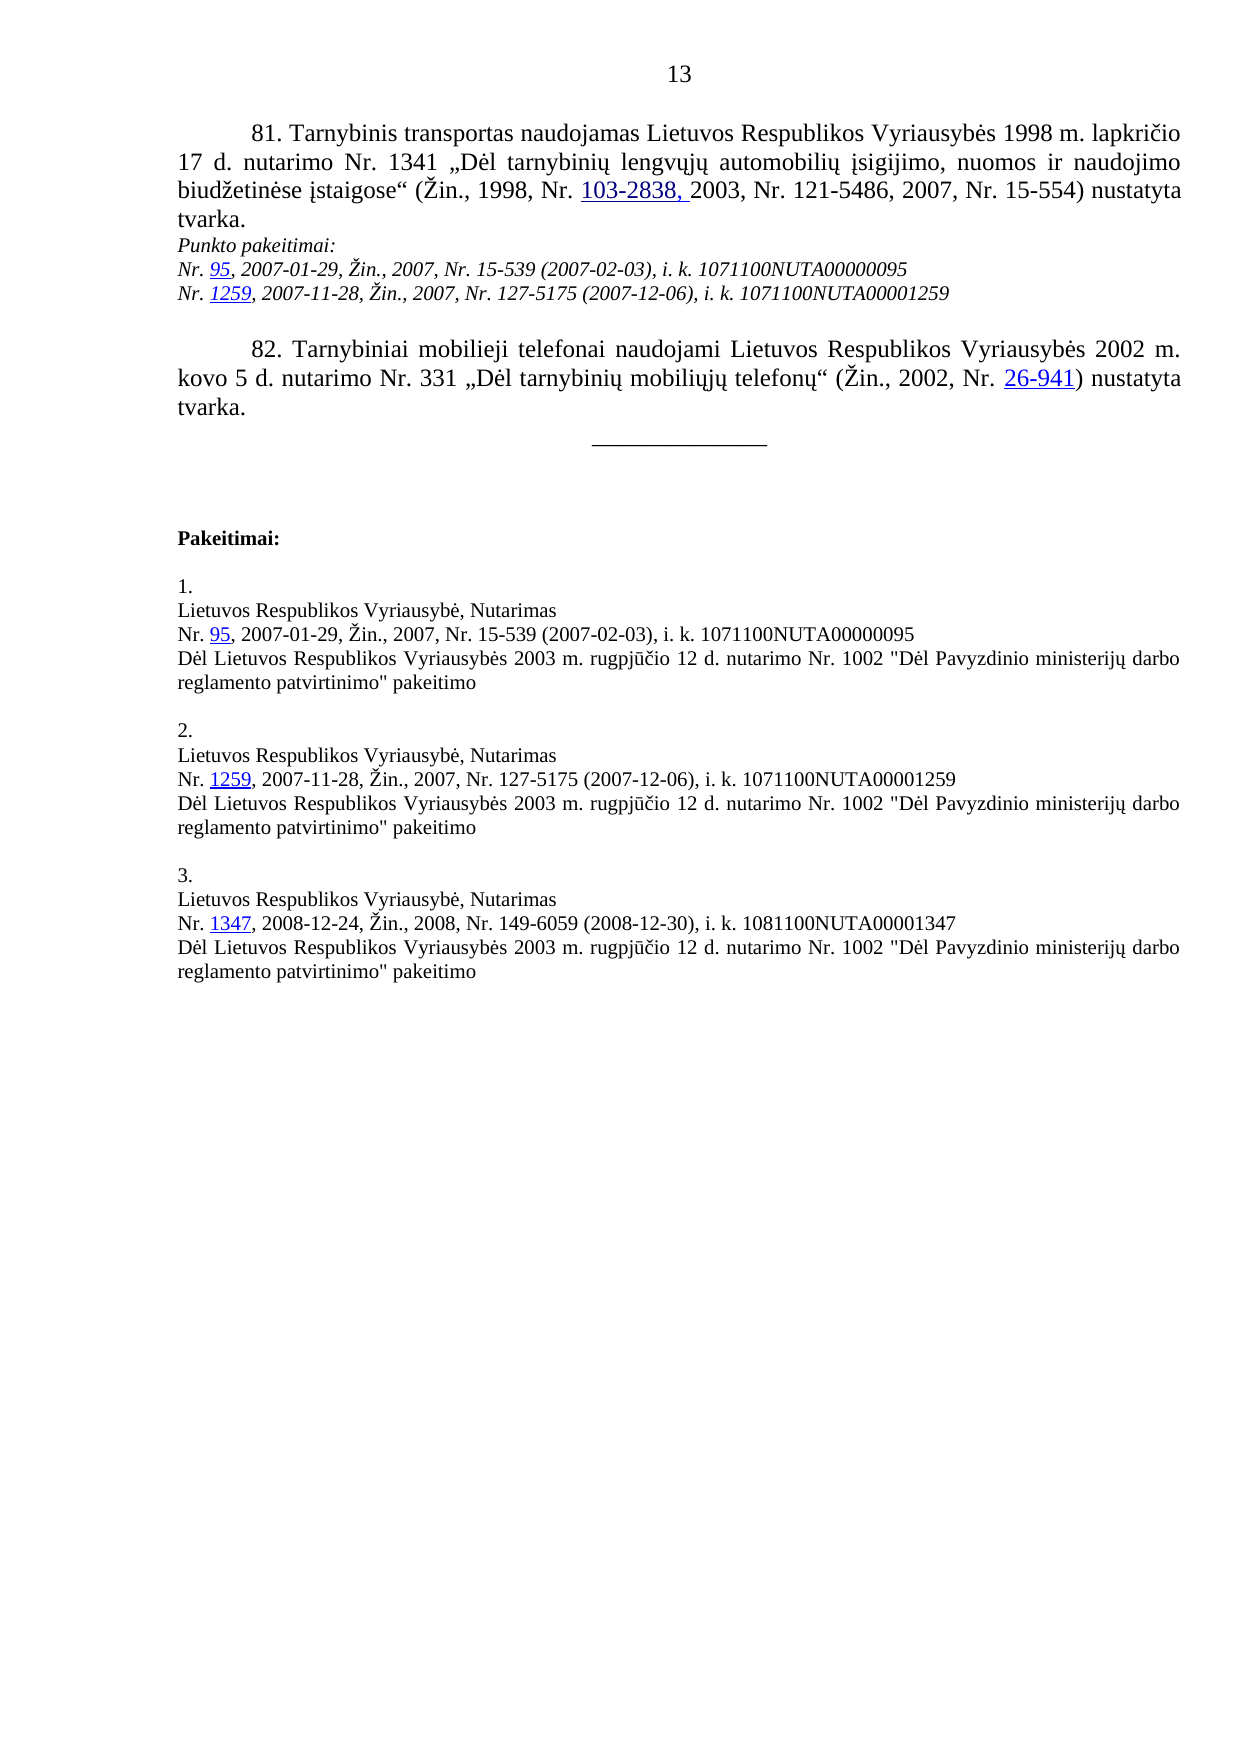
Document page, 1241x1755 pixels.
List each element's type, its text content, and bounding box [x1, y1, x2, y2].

text 2. [177, 718, 1181, 742]
text Punkto pakeitimai: [177, 233, 1181, 257]
text ______________ [177, 420, 1181, 449]
text Dėl Lietuvos Respublikos Vyriausybės 2003 m. rugpjūčio 12 d. nutarimo Nr. 1002 "Dėl Pavyzdinio ministerijų darbo reglamento patvirtinimo" pakeitimo [177, 646, 1181, 694]
text 3. [177, 863, 1181, 887]
text Lietuvos Respublikos Vyriausybė, Nutarimas [177, 598, 1181, 622]
text 81. Tarnybinis transportas naudojamas Lietuvos Respublikos Vyriausybės 1998 m. lapkričio 17 d. nutarimo Nr. 1341 „Dėl tarnybinių lengvųjų automobilių įsigijimo, nuomos ir naudojimo biudžetinėse įstaigose“ (Žin., 1998, Nr. 103-2838, 2003, Nr. 121-5486, 2007, Nr. 15-554) nustatyta tvarka. [177, 118, 1181, 233]
text Nr. 1259, 2007-11-28, Žin., 2007, Nr. 127-5175 (2007-12-06), i. k. 1071100NUTA00001259 [177, 281, 1181, 305]
text Lietuvos Respublikos Vyriausybė, Nutarimas [177, 742, 1181, 767]
text Dėl Lietuvos Respublikos Vyriausybės 2003 m. rugpjūčio 12 d. nutarimo Nr. 1002 "Dėl Pavyzdinio ministerijų darbo reglamento patvirtinimo" pakeitimo [177, 791, 1181, 839]
text Nr. 1347, 2008-12-24, Žin., 2008, Nr. 149-6059 (2008-12-30), i. k. 1081100NUTA00001347 [177, 911, 1181, 935]
text Pakeitimai: [177, 526, 1181, 550]
text Nr. 95, 2007-01-29, Žin., 2007, Nr. 15-539 (2007-02-03), i. k. 1071100NUTA00000095 [177, 622, 1181, 646]
text Nr. 1259, 2007-11-28, Žin., 2007, Nr. 127-5175 (2007-12-06), i. k. 1071100NUTA00001259 [177, 767, 1181, 791]
text Nr. 95, 2007-01-29, Žin., 2007, Nr. 15-539 (2007-02-03), i. k. 1071100NUTA00000095 [177, 257, 1181, 281]
text Lietuvos Respublikos Vyriausybė, Nutarimas [177, 887, 1181, 911]
text 82. Tarnybiniai mobilieji telefonai naudojami Lietuvos Respublikos Vyriausybės 2002 m. kovo 5 d. nutarimo Nr. 331 „Dėl tarnybinių mobiliųjų telefonų“ (Žin., 2002, Nr. 26-941) nustatyta tvarka. [177, 334, 1181, 420]
text 1. [177, 574, 1181, 598]
text Dėl Lietuvos Respublikos Vyriausybės 2003 m. rugpjūčio 12 d. nutarimo Nr. 1002 "Dėl Pavyzdinio ministerijų darbo reglamento patvirtinimo" pakeitimo [177, 935, 1181, 983]
